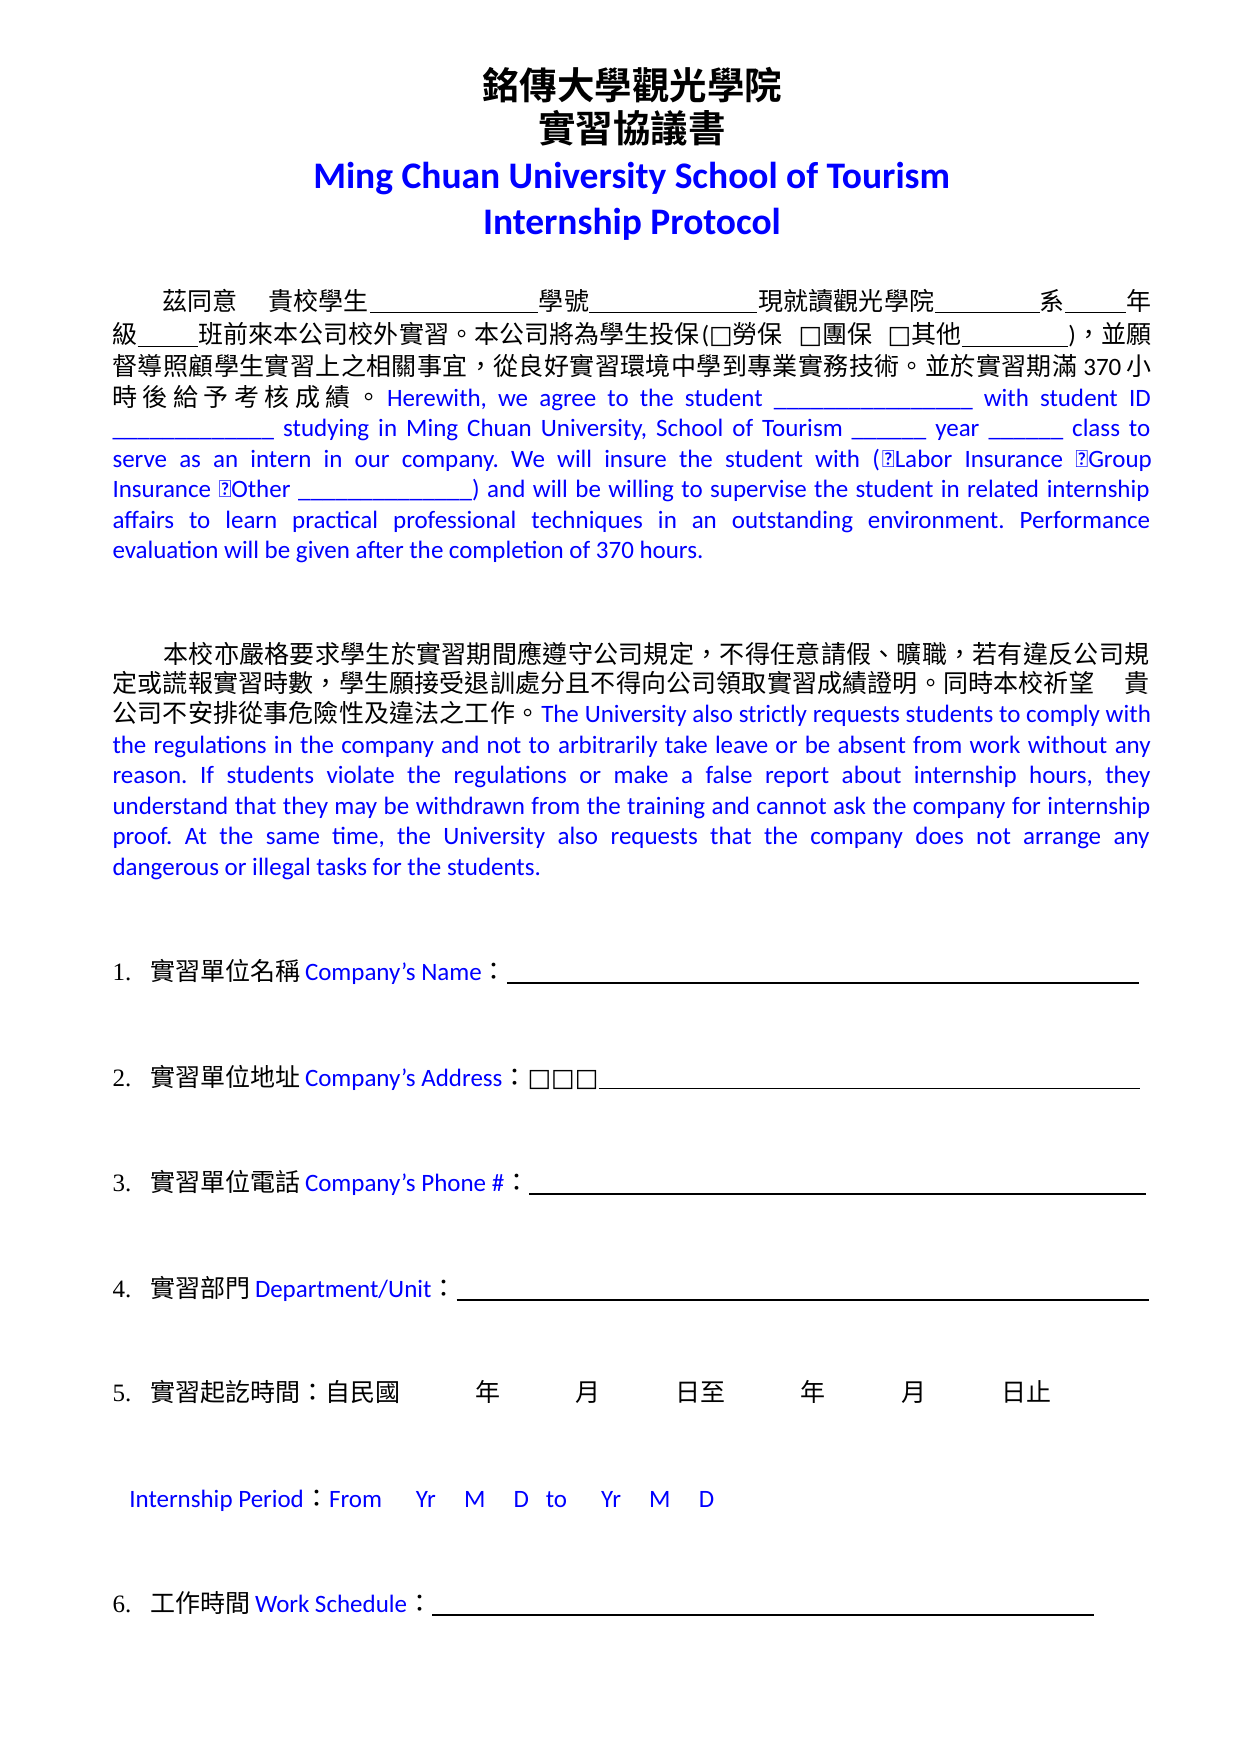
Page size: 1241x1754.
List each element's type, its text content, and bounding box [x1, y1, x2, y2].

list 實習單位名稱Company’s Name： [112, 956, 1152, 987]
text Internship Protocol [112, 198, 1152, 243]
text 實習協議書 [112, 108, 1152, 152]
text Ming Chuan University School of Tourism [112, 152, 1152, 198]
text 茲同意 貴校學生 學號 現就讀觀光學院 系 年級 班前來本公司校外實習。本公司將為學生投保(□勞保 □團保 □其他 )，並願督導照顧學生實習上之相關事宜，從良好實習環境中學到專業實務技術。並於實習期滿370小時後給予考核成績。Herewith, we agree to the student ________________ with student ID _____________ studying in Ming Chuan University, School of Tourism ______ year ______ class to serve as an intern in our company. We will insure the student with (Labor Insurance Group Insurance Other ______________) and will be willing to supervise the student in related internship affairs to learn practical professional techniques in an outstanding environment. Performance evaluation will be given after the completion of 370 hours. [112, 281, 1152, 565]
list 實習起訖時間：自民國 年 月 日至 年 月 日止 [112, 1378, 1224, 1408]
text 本校亦嚴格要求學生於實習期間應遵守公司規定，不得任意請假、曠職，若有違反公司規定或謊報實習時數，學生願接受退訓處分且不得向公司領取實習成績證明。同時本校祈望 貴公司不安排從事危險性及違法之工作。The University also strictly requests students to comply with the regulations in the company and not to arbitrarily take leave or be absent from work without any reason. If students violate the regulations or make a false report about internship hours, they understand that they may be withdrawn from the training and cannot ask the company for internship proof. At the same time, the University also requests that the company does not arrange any dangerous or illegal tasks for the students. [112, 640, 1152, 881]
list 實習單位電話Company’s Phone #： [112, 1167, 1152, 1198]
list 工作時間Work Schedule： [112, 1588, 1152, 1619]
list 實習單位地址Company’s Address：□□□ [112, 1062, 1152, 1092]
text 銘傳大學觀光學院 [112, 64, 1152, 108]
list 實習部門Department/Unit： [112, 1273, 1152, 1303]
text Internship Period：From Yr M D to Yr M D [112, 1483, 1224, 1513]
